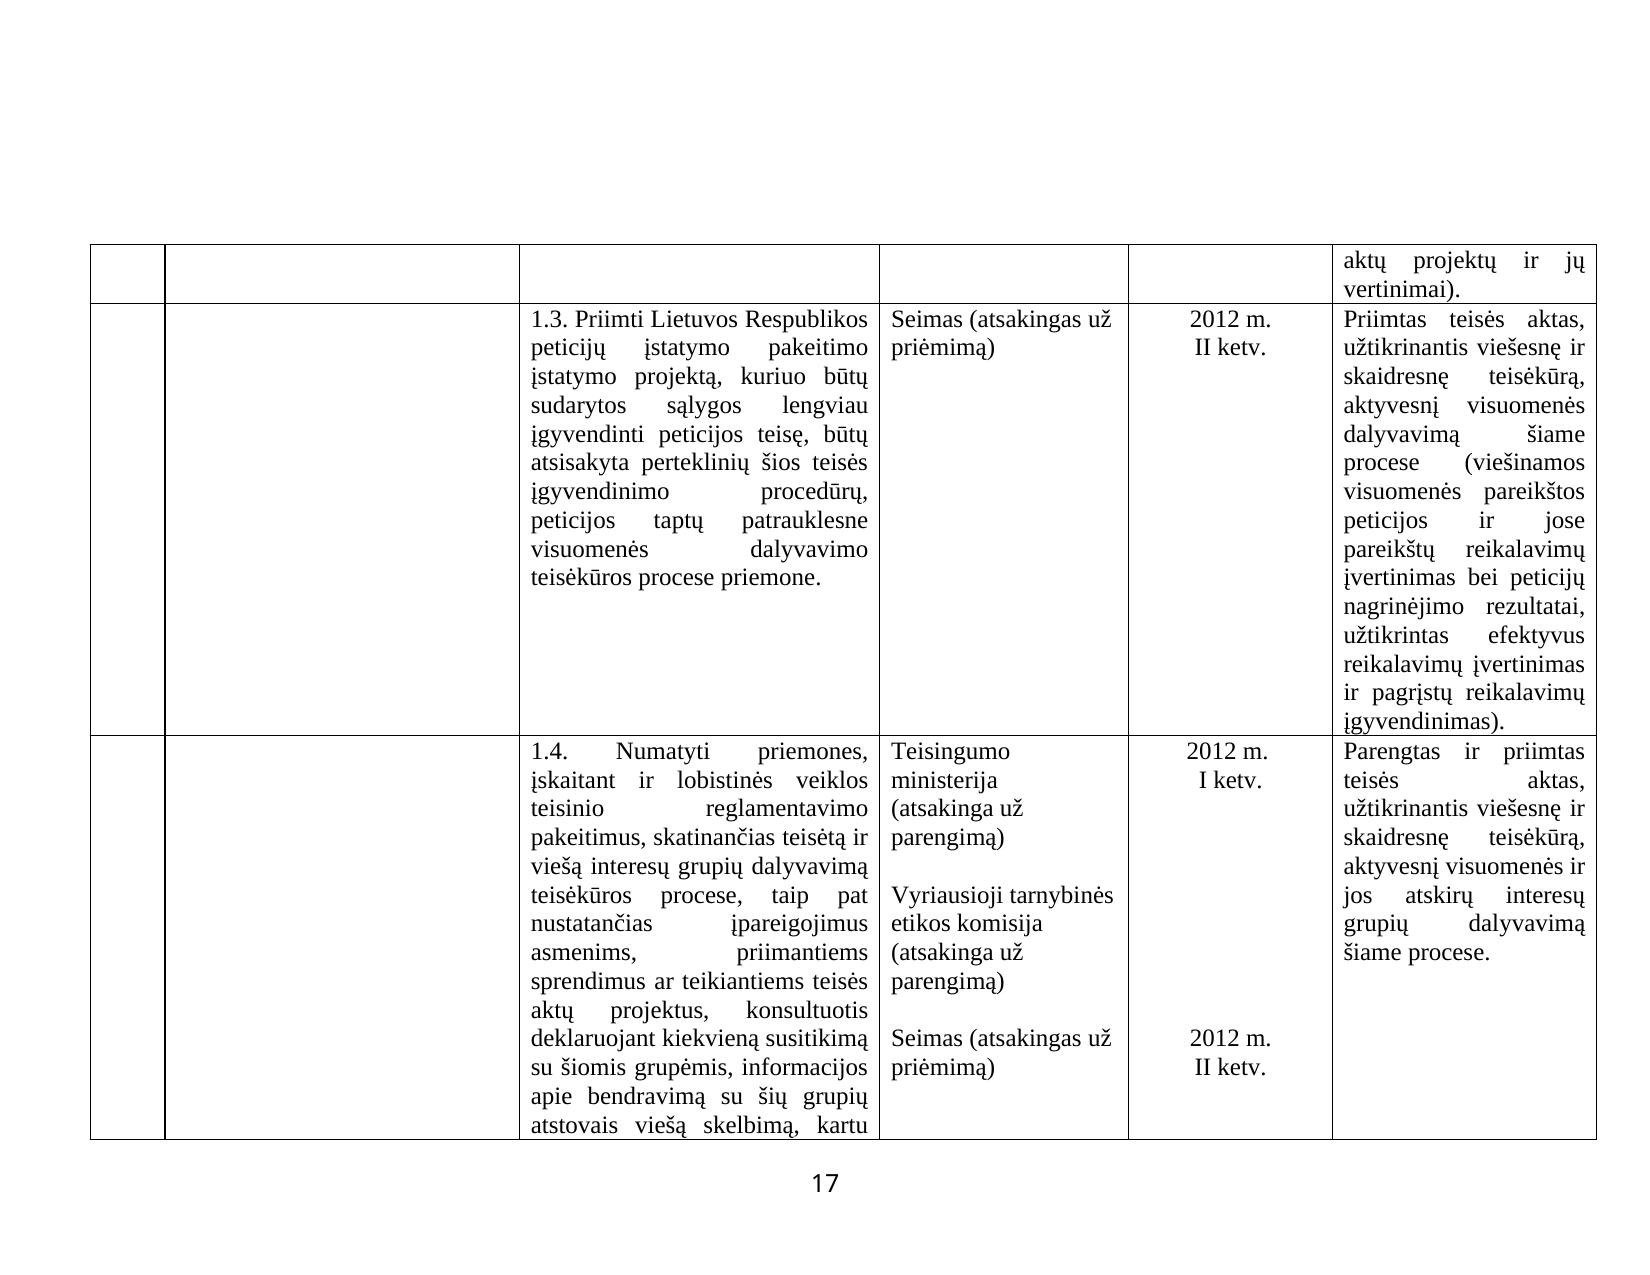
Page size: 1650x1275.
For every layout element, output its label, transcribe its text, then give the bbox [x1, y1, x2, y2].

table_cell Seimas (atsakingas už priėmimą) [880, 304, 1128, 735]
table_cell [166, 304, 519, 735]
table_cell [91, 736, 164, 1138]
table_cell [166, 245, 519, 303]
table_cell aktų projektų ir jų vertinimai). [1333, 245, 1596, 303]
table_cell Teisingumo ministerija (atsakinga už parengimą) Vyriausioji tarnybinės etikos komisija (atsakinga už parengimą) Seimas (atsakingas už priėmimą) [880, 736, 1128, 1138]
table_cell [91, 304, 164, 735]
table_cell Priimtas teisės aktas, užtikrinantis viešesnę ir skaidresnę teisėkūrą, aktyvesnį visuomenės dalyvavimą šiame procese (viešinamos visuomenės pareikštos peticijos ir jose pareikštų reikalavimų įvertinimas bei peticijų nagrinėjimo rezultatai, užtikrintas efektyvus reikalavimų įvertinimas ir pagrįstų reikalavimų įgyvendinimas). [1333, 304, 1596, 735]
table_cell [91, 245, 164, 303]
table_cell [880, 245, 1128, 303]
table_cell 1.4. Numatyti priemones, įskaitant ir lobistinės veiklos teisinio reglamentavimo pakeitimus, skatinančias teisėtą ir viešą interesų grupių dalyvavimą teisėkūros procese, taip pat nustatančias įpareigojimus asmenims, priimantiems sprendimus ar teikiantiems teisės aktų projektus, konsultuotis deklaruojant kiekvieną susitikimą su šiomis grupėmis, informacijos apie bendravimą su šių grupių atstovais viešą skelbimą, kartu [520, 736, 879, 1138]
table_cell 2012 m. II ketv. [1129, 304, 1332, 735]
table_cell 1.3. Priimti Lietuvos Respublikos peticijų įstatymo pakeitimo įstatymo projektą, kuriuo būtų sudarytos sąlygos lengviau įgyvendinti peticijos teisę, būtų atsisakyta perteklinių šios teisės įgyvendinimo procedūrų, peticijos taptų patrauklesne visuomenės dalyvavimo teisėkūros procese priemone. [520, 304, 879, 735]
table_cell 2012 m. I ketv. 2012 m. II ketv. [1129, 736, 1332, 1138]
table_cell [520, 245, 879, 303]
table_cell [166, 736, 519, 1138]
table_cell [1129, 245, 1332, 303]
table_cell Parengtas ir priimtas teisės aktas, užtikrinantis viešesnę ir skaidresnę teisėkūrą, aktyvesnį visuomenės ir jos atskirų interesų grupių dalyvavimą šiame procese. [1333, 736, 1596, 1138]
